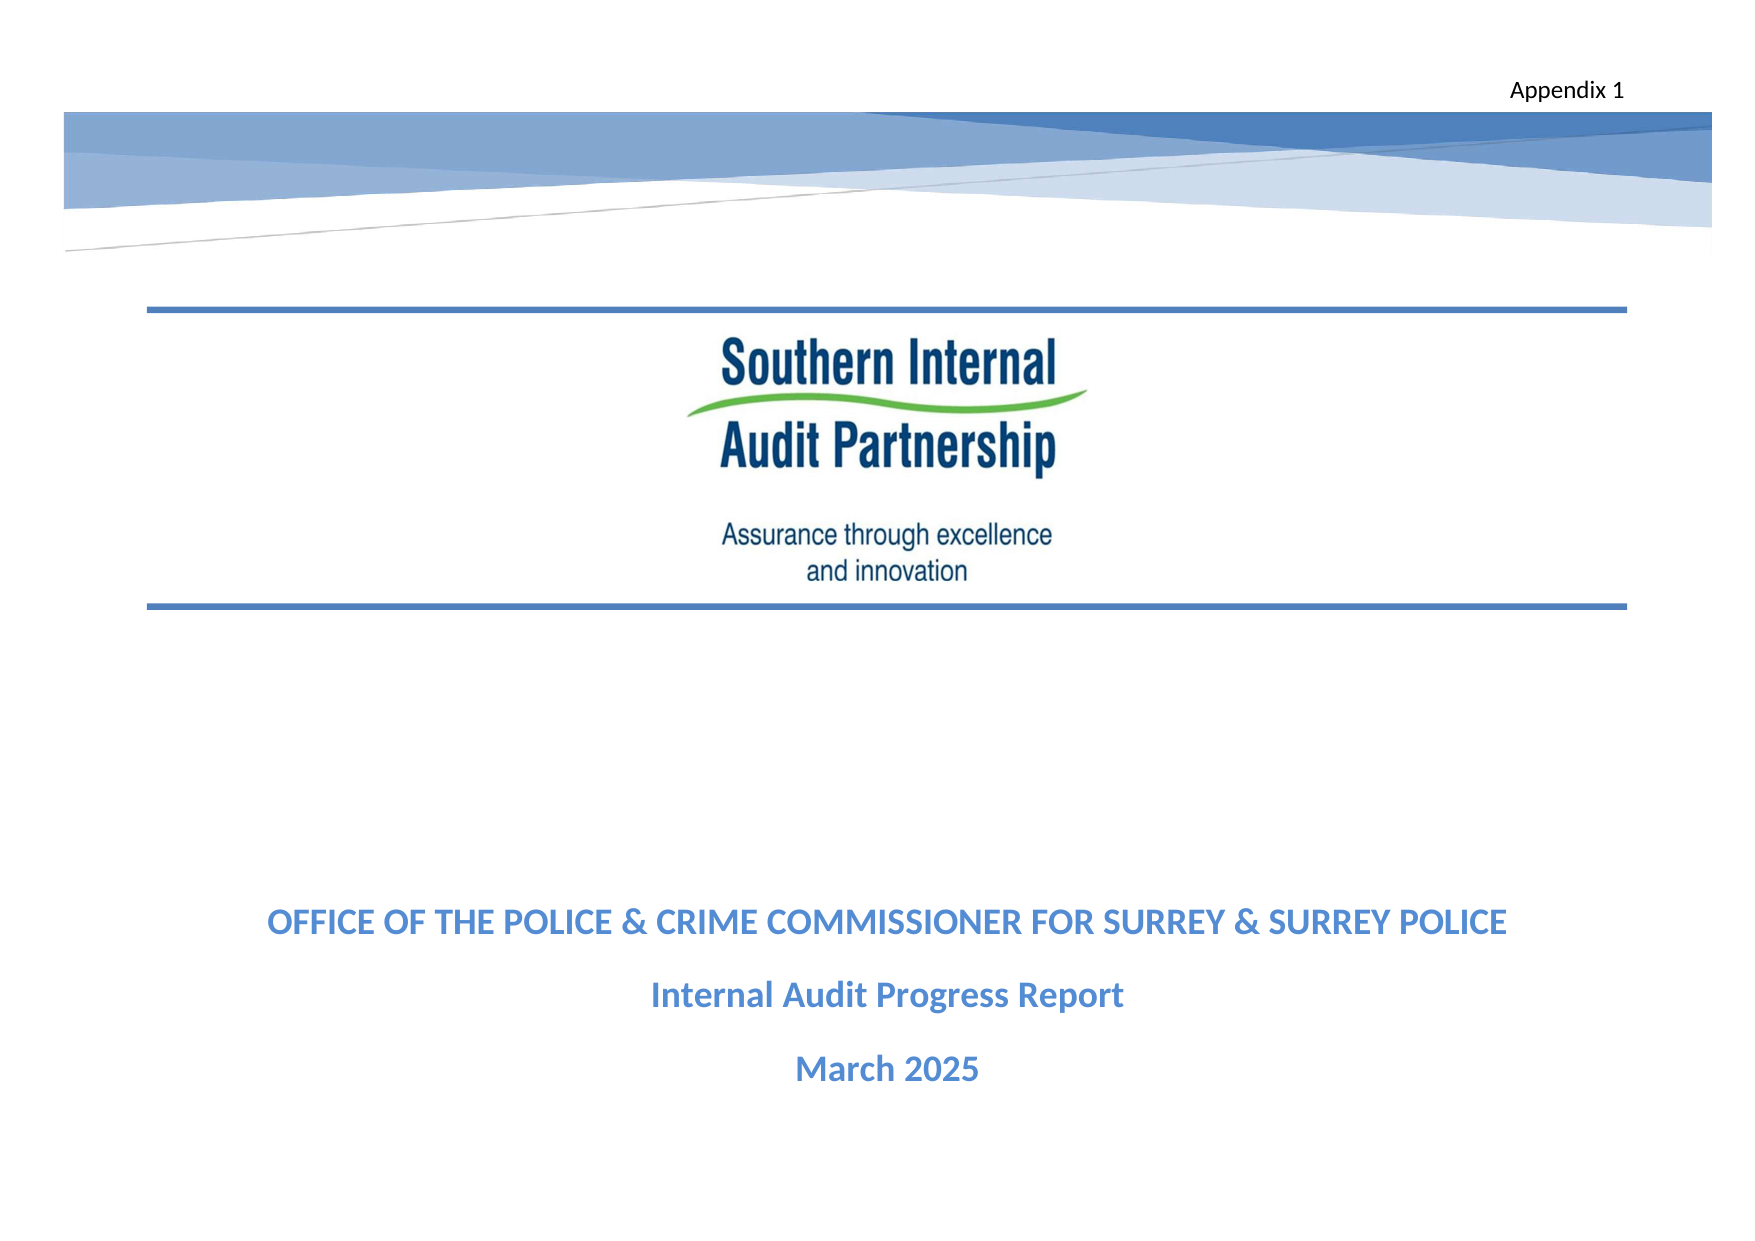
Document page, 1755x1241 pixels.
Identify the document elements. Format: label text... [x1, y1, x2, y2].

title Internal Audit Progress Report March 2025 [604, 971, 1171, 1091]
title OFFICE OF THE POLICE & CRIME COMMISSIONER FOR SURREY & SURREY POLICE [52, 898, 1722, 944]
